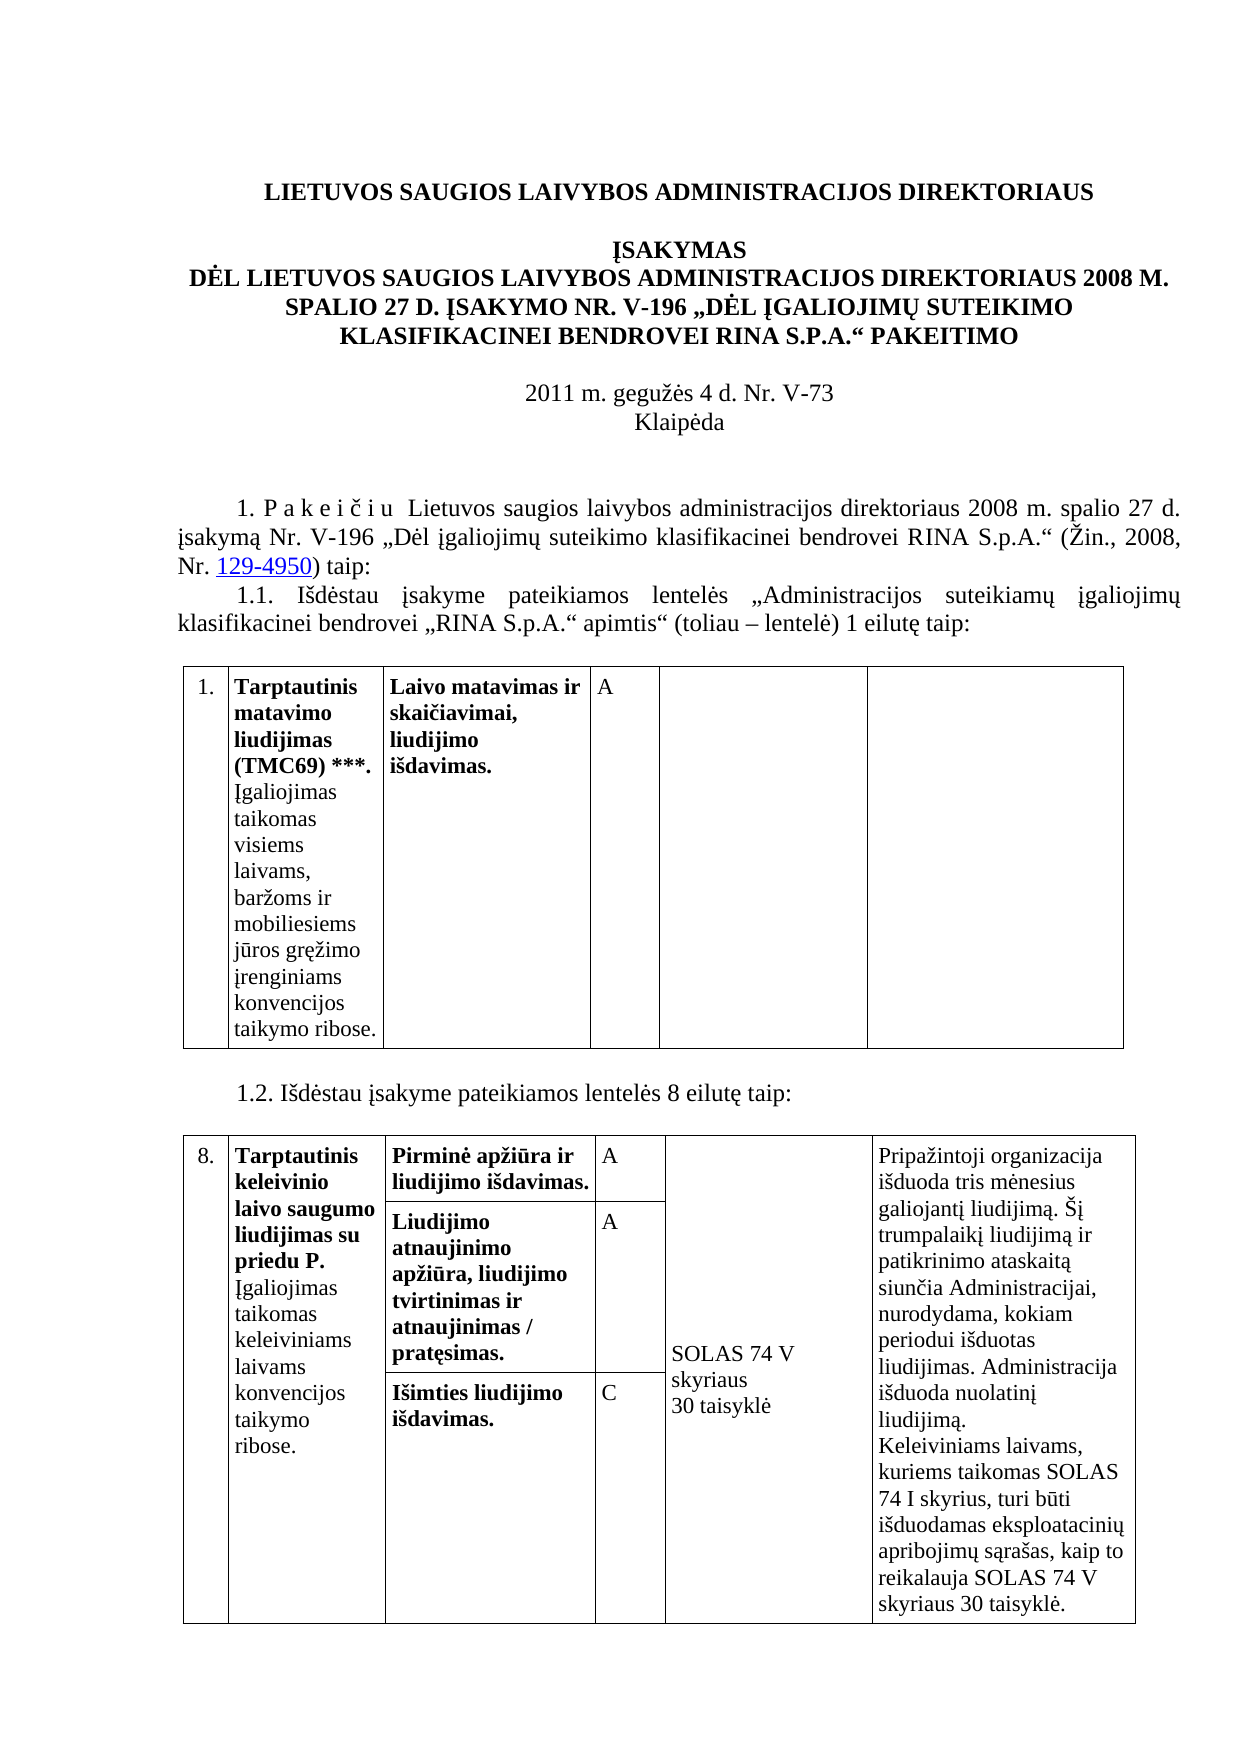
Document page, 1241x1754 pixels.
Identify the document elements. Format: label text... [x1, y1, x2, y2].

text 2011 m. gegužės 4 d. Nr. V-73 [177, 378, 1181, 407]
table_header [660, 667, 867, 1048]
table_cell A [596, 1202, 665, 1372]
table_cell Išimties liudijimo išdavimas. [386, 1373, 595, 1622]
text 1. Pakeičiu Lietuvos saugios laivybos administracijos direktoriaus 2008 m. spalio 27 d. įsakymą Nr. V-196 „Dėl įgaliojimų suteikimo klasifikacinei bendrovei Rina S.p.A.“ (Žin., 2008, Nr. 129-4950) taip: [177, 493, 1181, 580]
text 1.1. Išdėstau įsakyme pateikiamos lentelės „Administracijos suteikiamų įgaliojimų klasifikacinei bendrovei „RINA S.p.A.“ apimtis“ (toliau – lentelė) 1 eilutę taip: [177, 580, 1181, 637]
table_header [868, 667, 1123, 1048]
table_header Pripažintoji organizacija išduoda tris mėnesius galiojantį liudijimą. Šį trumpalaikį liudijimą ir patikrinimo ataskaitą siunčia Administracijai, nurodydama, kokiam periodui išduotas liudijimas. Administracija išduoda nuolatinį liudijimą. Keleiviniams laivams, kuriems taikomas SOLAS 74 I skyrius, turi būti išduodamas eksploatacinių apribojimų sąrašas, kaip to reikalauja SOLAS 74 V skyriaus 30 taisyklė. [873, 1136, 1135, 1622]
table_header SOLAS 74 V skyriaus 30 taisyklė [666, 1136, 872, 1622]
table_header A [596, 1136, 665, 1201]
table_header Tarptautinis matavimo liudijimas (TMC69) ***. Įgaliojimas taikomas visiems laivams, baržoms ir mobiliesiems jūros gręžimo įrenginiams konvencijos taikymo ribose. [229, 667, 383, 1048]
table_header 1. [184, 667, 228, 1048]
text Lietuvos saugios laivybos administracijos Direktoriaus [177, 177, 1181, 206]
text ĮSAKYMAS [177, 235, 1181, 263]
text Klaipėda [177, 407, 1181, 436]
table_header Laivo matavimas ir skaičiavimai, liudijimo išdavimas. [384, 667, 590, 1048]
table_header 8. [184, 1136, 228, 1622]
text 1.2. Išdėstau įsakyme pateikiamos lentelės 8 eilutę taip: [177, 1078, 1181, 1106]
table_header Tarptautinis keleivinio laivo saugumo liudijimas su priedu P. Įgaliojimas taikomas keleiviniams laivams konvencijos taikymo ribose. [229, 1136, 385, 1622]
table_header Pirminė apžiūra ir liudijimo išdavimas. [386, 1136, 595, 1201]
table_cell C [596, 1373, 665, 1622]
table_header A [591, 667, 659, 1048]
table_cell Liudijimo atnaujinimo apžiūra, liudijimo tvirtinimas ir atnaujinimas / pratęsimas. [386, 1202, 595, 1372]
text DĖL LIETUVOS SAUGIOS LAIVYBOS ADMINISTRACIJOS DIREKTORIAUS 2008 M. spalio 27 D. įsakymo Nr. V-196 „DĖL ĮGALIOJIMŲ SUTEIKIMO KLASIFIKACINEI BENDROVEI Rina S.p.A.“ PAKEITIMO [177, 263, 1181, 350]
